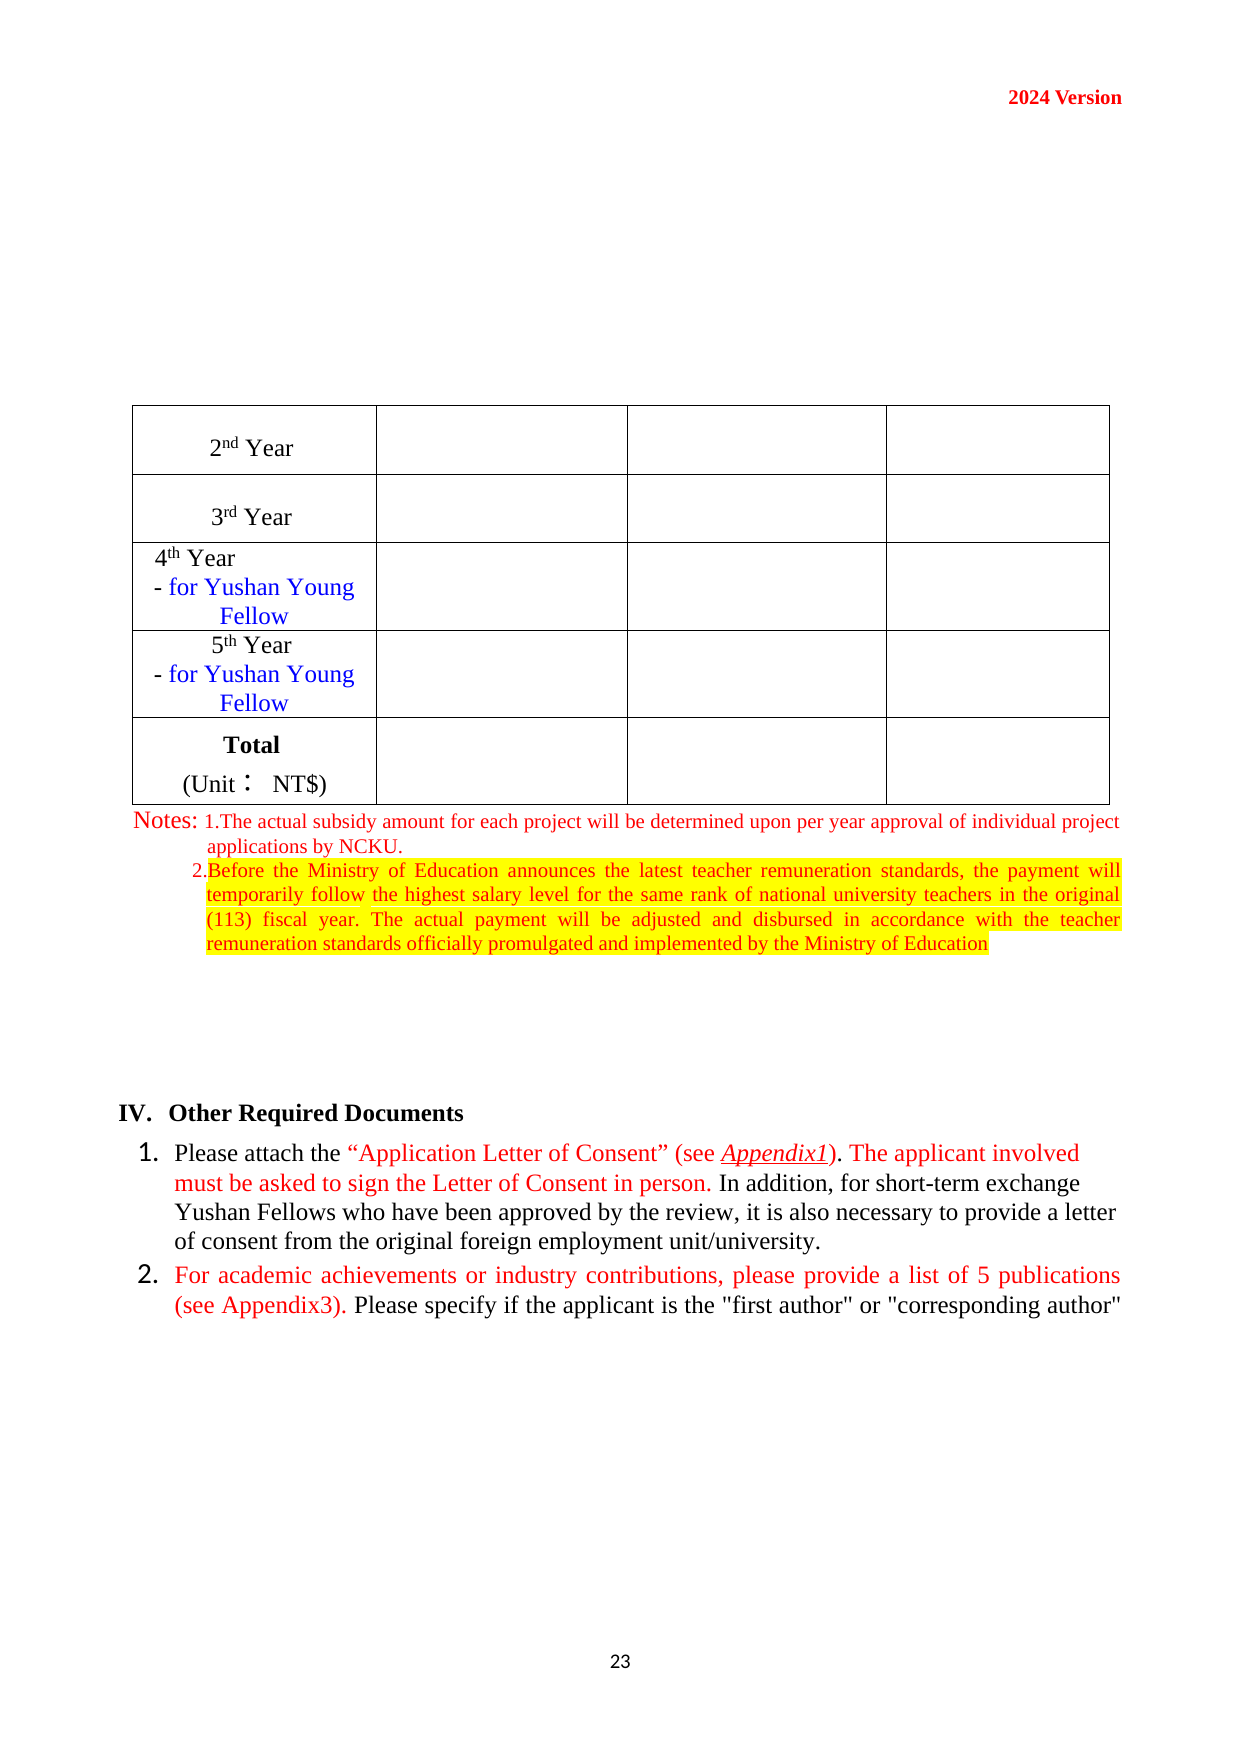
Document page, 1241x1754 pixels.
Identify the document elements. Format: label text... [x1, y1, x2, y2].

table_cell [887, 406, 1109, 474]
table_cell [628, 718, 886, 804]
table_cell 2nd Year [133, 406, 376, 474]
table_cell 3rd Year [133, 475, 376, 542]
table_cell [377, 475, 627, 542]
table_cell [628, 631, 886, 717]
table_cell [887, 475, 1109, 542]
table_cell Total (Unit： NT$) [133, 718, 376, 804]
table_cell [628, 543, 886, 629]
table_cell [377, 406, 627, 474]
table_cell [887, 631, 1109, 717]
table_cell 5th Year - for Yushan Young Fellow [133, 631, 376, 717]
table_cell [377, 543, 627, 629]
list Other Required Documents [118, 1070, 1122, 1133]
table_cell [887, 543, 1109, 629]
text Notes: 1.The actual subsidy amount for each project will be determined upon per year approval of individual project applications by NCKU. [133, 805, 1122, 858]
table_cell [377, 631, 627, 717]
table_cell [628, 475, 886, 542]
list For academic achievements or industry contributions, please provide a list of 5 publications (see Appendix3). Please specify if the applicant is the "first author" or "corresponding author" [137, 1255, 1122, 1319]
table_cell [377, 718, 627, 804]
table_cell 4th Year - for Yushan Young Fellow [133, 543, 376, 629]
table_cell [628, 406, 886, 474]
text 2.Before the Ministry of Education announces the latest teacher remuneration standards, the payment will temporarily follow the highest salary level for the same rank of national university teachers in the original (113) fiscal year. The actual payment will be adjusted and disbursed in accordance with the teacher remuneration standards officially promulgated and implemented by the Ministry of Education [192, 858, 1122, 955]
table_cell [887, 718, 1109, 804]
list Please attach the “Application Letter of Consent” (see Appendix1). The applicant involved must be asked to sign the Letter of Consent in person. In addition, for short-term exchange Yushan Fellows who have been approved by the review, it is also necessary to provide a letter of consent from the original foreign employment unit/university. [137, 1133, 1122, 1255]
